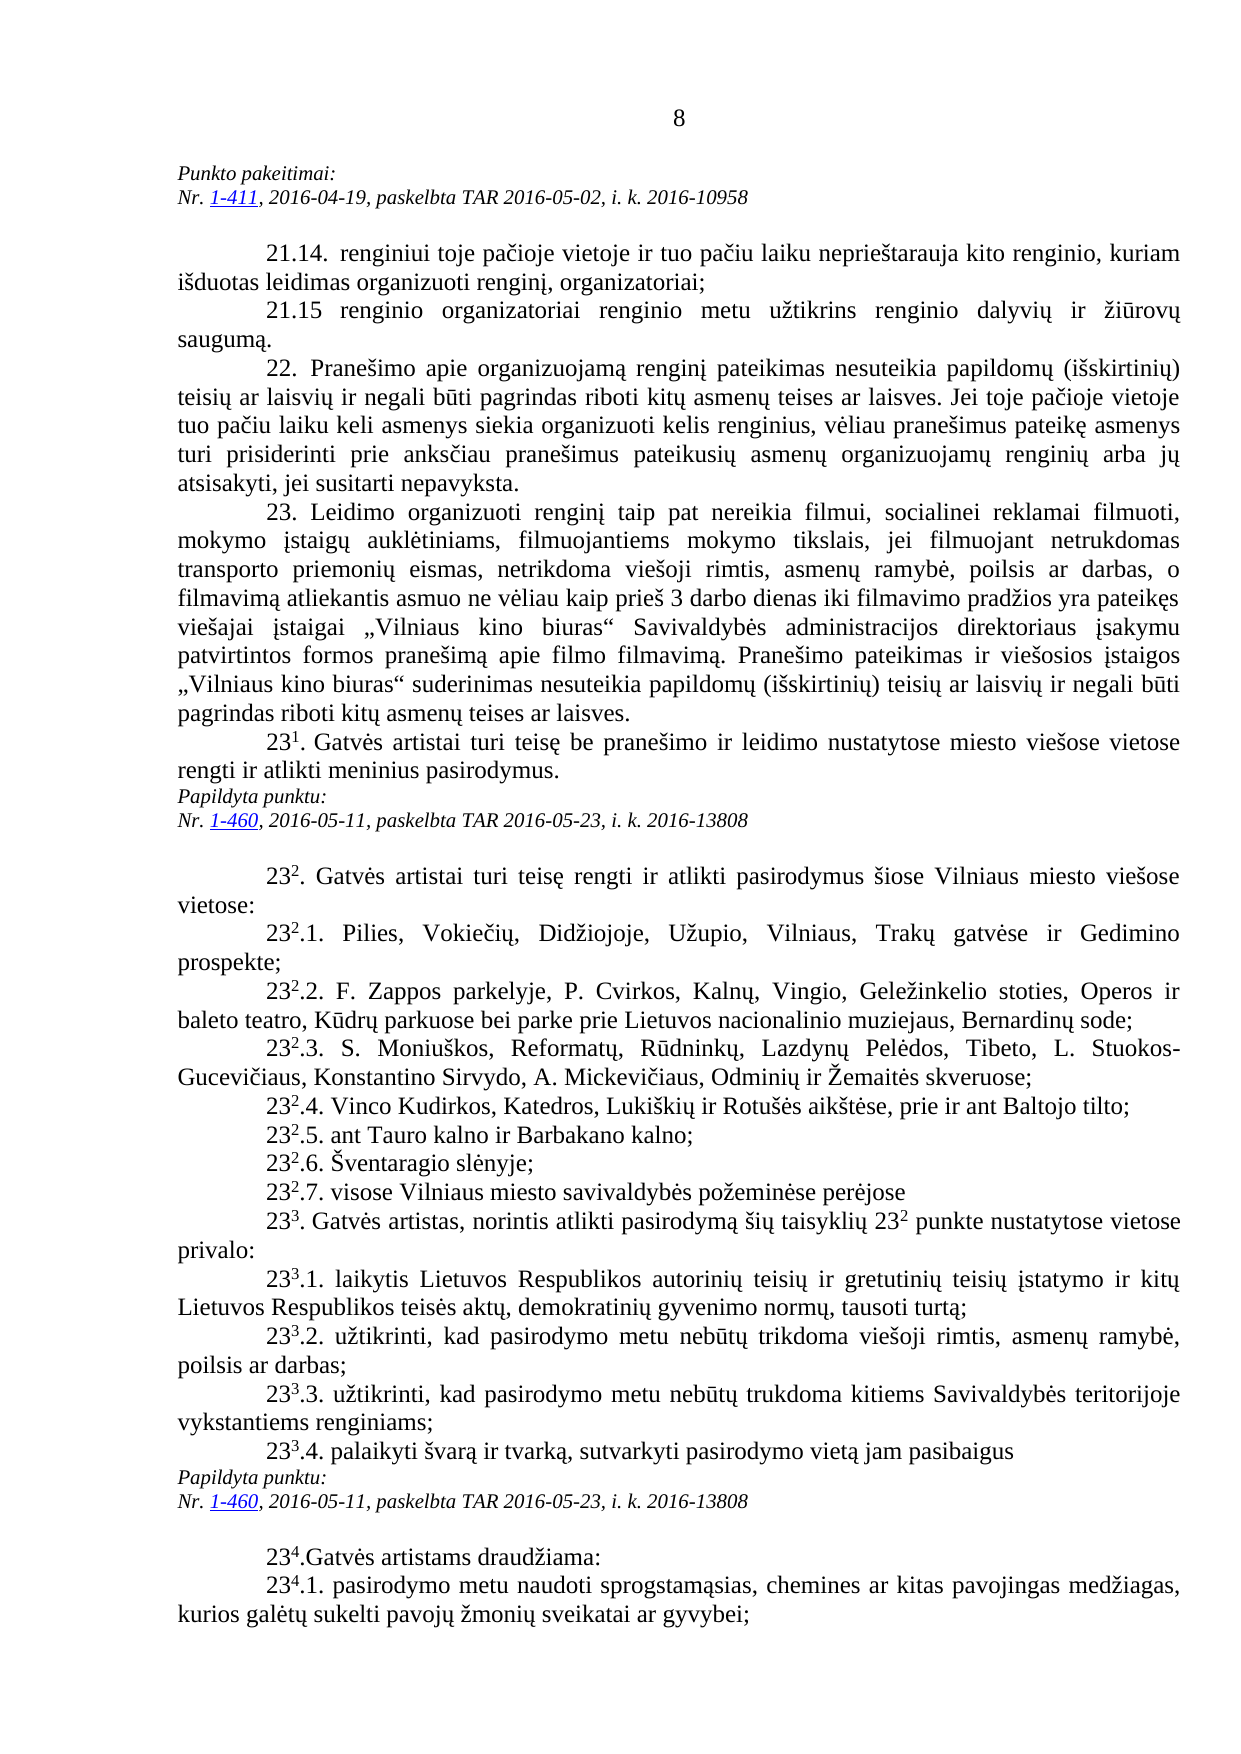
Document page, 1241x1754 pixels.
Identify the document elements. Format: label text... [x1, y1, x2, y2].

text Nr. 1-460, 2016-05-11, paskelbta TAR 2016-05-23, i. k. 2016-13808 [177, 808, 1181, 832]
text 232.5. ant Tauro kalno ir Barbakano kalno; [177, 1120, 1181, 1148]
text 231. Gatvės artistai turi teisę be pranešimo ir leidimo nustatytose miesto viešose vietose rengti ir atlikti meninius pasirodymus. [177, 727, 1181, 784]
text 234.1. pasirodymo metu naudoti sprogstamąsias, chemines ar kitas pavojingas medžiagas, kurios galėtų sukelti pavojų žmonių sveikatai ar gyvybei; [177, 1571, 1181, 1628]
text Papildyta punktu: [177, 1465, 1181, 1489]
text 233.4. palaikyti švarą ir tvarką, sutvarkyti pasirodymo vietą jam pasibaigus [177, 1436, 1181, 1465]
text 232.6. Šventaragio slėnyje; [177, 1148, 1181, 1177]
text 232.2. F. Zappos parkelyje, P. Cvirkos, Kalnų, Vingio, Geležinkelio stoties, Operos ir baleto teatro, Kūdrų parkuose bei parke prie Lietuvos nacionalinio muziejaus, Bernardinų sode; [177, 976, 1181, 1033]
text Papildyta punktu: [177, 784, 1181, 808]
text 233.2. užtikrinti, kad pasirodymo metu nebūtų trikdoma viešoji rimtis, asmenų ramybė, poilsis ar darbas; [177, 1321, 1181, 1379]
text Nr. 1-411, 2016-04-19, paskelbta TAR 2016-05-02, i. k. 2016-10958 [177, 185, 1181, 209]
text 22. Pranešimo apie organizuojamą renginį pateikimas nesuteikia papildomų (išskirtinių) teisių ar laisvių ir negali būti pagrindas riboti kitų asmenų teises ar laisves. Jei toje pačioje vietoje tuo pačiu laiku keli asmenys siekia organizuoti kelis renginius, vėliau pranešimus pateikę asmenys turi prisiderinti prie anksčiau pranešimus pateikusių asmenų organizuojamų renginių arba jų atsisakyti, jei susitarti nepavyksta. [177, 353, 1181, 497]
text 232.1. Pilies, Vokiečių, Didžiojoje, Užupio, Vilniaus, Trakų gatvėse ir Gedimino prospekte; [177, 918, 1181, 976]
text 21.15 renginio organizatoriai renginio metu užtikrins renginio dalyvių ir žiūrovų saugumą. [177, 295, 1181, 353]
text Punkto pakeitimai: [177, 161, 1181, 185]
text Nr. 1-460, 2016-05-11, paskelbta TAR 2016-05-23, i. k. 2016-13808 [177, 1489, 1181, 1513]
text 233. Gatvės artistas, norintis atlikti pasirodymą šių taisyklių 232 punkte nustatytose vietose privalo: [177, 1206, 1181, 1264]
text 233.1. laikytis Lietuvos Respublikos autorinių teisių ir gretutinių teisių įstatymo ir kitų Lietuvos Respublikos teisės aktų, demokratinių gyvenimo normų, tausoti turtą; [177, 1264, 1181, 1321]
text 21.14. renginiui toje pačioje vietoje ir tuo pačiu laiku neprieštarauja kito renginio, kuriam išduotas leidimas organizuoti renginį, organizatoriai; [177, 238, 1181, 295]
text 233.3. užtikrinti, kad pasirodymo metu nebūtų trukdoma kitiems Savivaldybės teritorijoje vykstantiems renginiams; [177, 1379, 1181, 1436]
text 232. Gatvės artistai turi teisę rengti ir atlikti pasirodymus šiose Vilniaus miesto viešose vietose: [177, 861, 1181, 918]
text 232.4. Vinco Kudirkos, Katedros, Lukiškių ir Rotušės aikštėse, prie ir ant Baltojo tilto; [177, 1091, 1181, 1120]
text 232.3. S. Moniuškos, Reformatų, Rūdninkų, Lazdynų Pelėdos, Tibeto, L. Stuokos-Gucevičiaus, Konstantino Sirvydo, A. Mickevičiaus, Odminių ir Žemaitės skveruose; [177, 1033, 1181, 1091]
text 232.7. visose Vilniaus miesto savivaldybės požeminėse perėjose [177, 1177, 1181, 1206]
text 23. Leidimo organizuoti renginį taip pat nereikia filmui, socialinei reklamai filmuoti, mokymo įstaigų auklėtiniams, filmuojantiems mokymo tikslais, jei filmuojant netrukdomas transporto priemonių eismas, netrikdoma viešoji rimtis, asmenų ramybė, poilsis ar darbas, o filmavimą atliekantis asmuo ne vėliau kaip prieš 3 darbo dienas iki filmavimo pradžios yra pateikęs viešajai įstaigai „Vilniaus kino biuras“ Savivaldybės administracijos direktoriaus įsakymu patvirtintos formos pranešimą apie filmo filmavimą. Pranešimo pateikimas ir viešosios įstaigos „Vilniaus kino biuras“ suderinimas nesuteikia papildomų (išskirtinių) teisių ar laisvių ir negali būti pagrindas riboti kitų asmenų teises ar laisves. [177, 497, 1181, 727]
text 234.Gatvės artistams draudžiama: [177, 1542, 1181, 1571]
